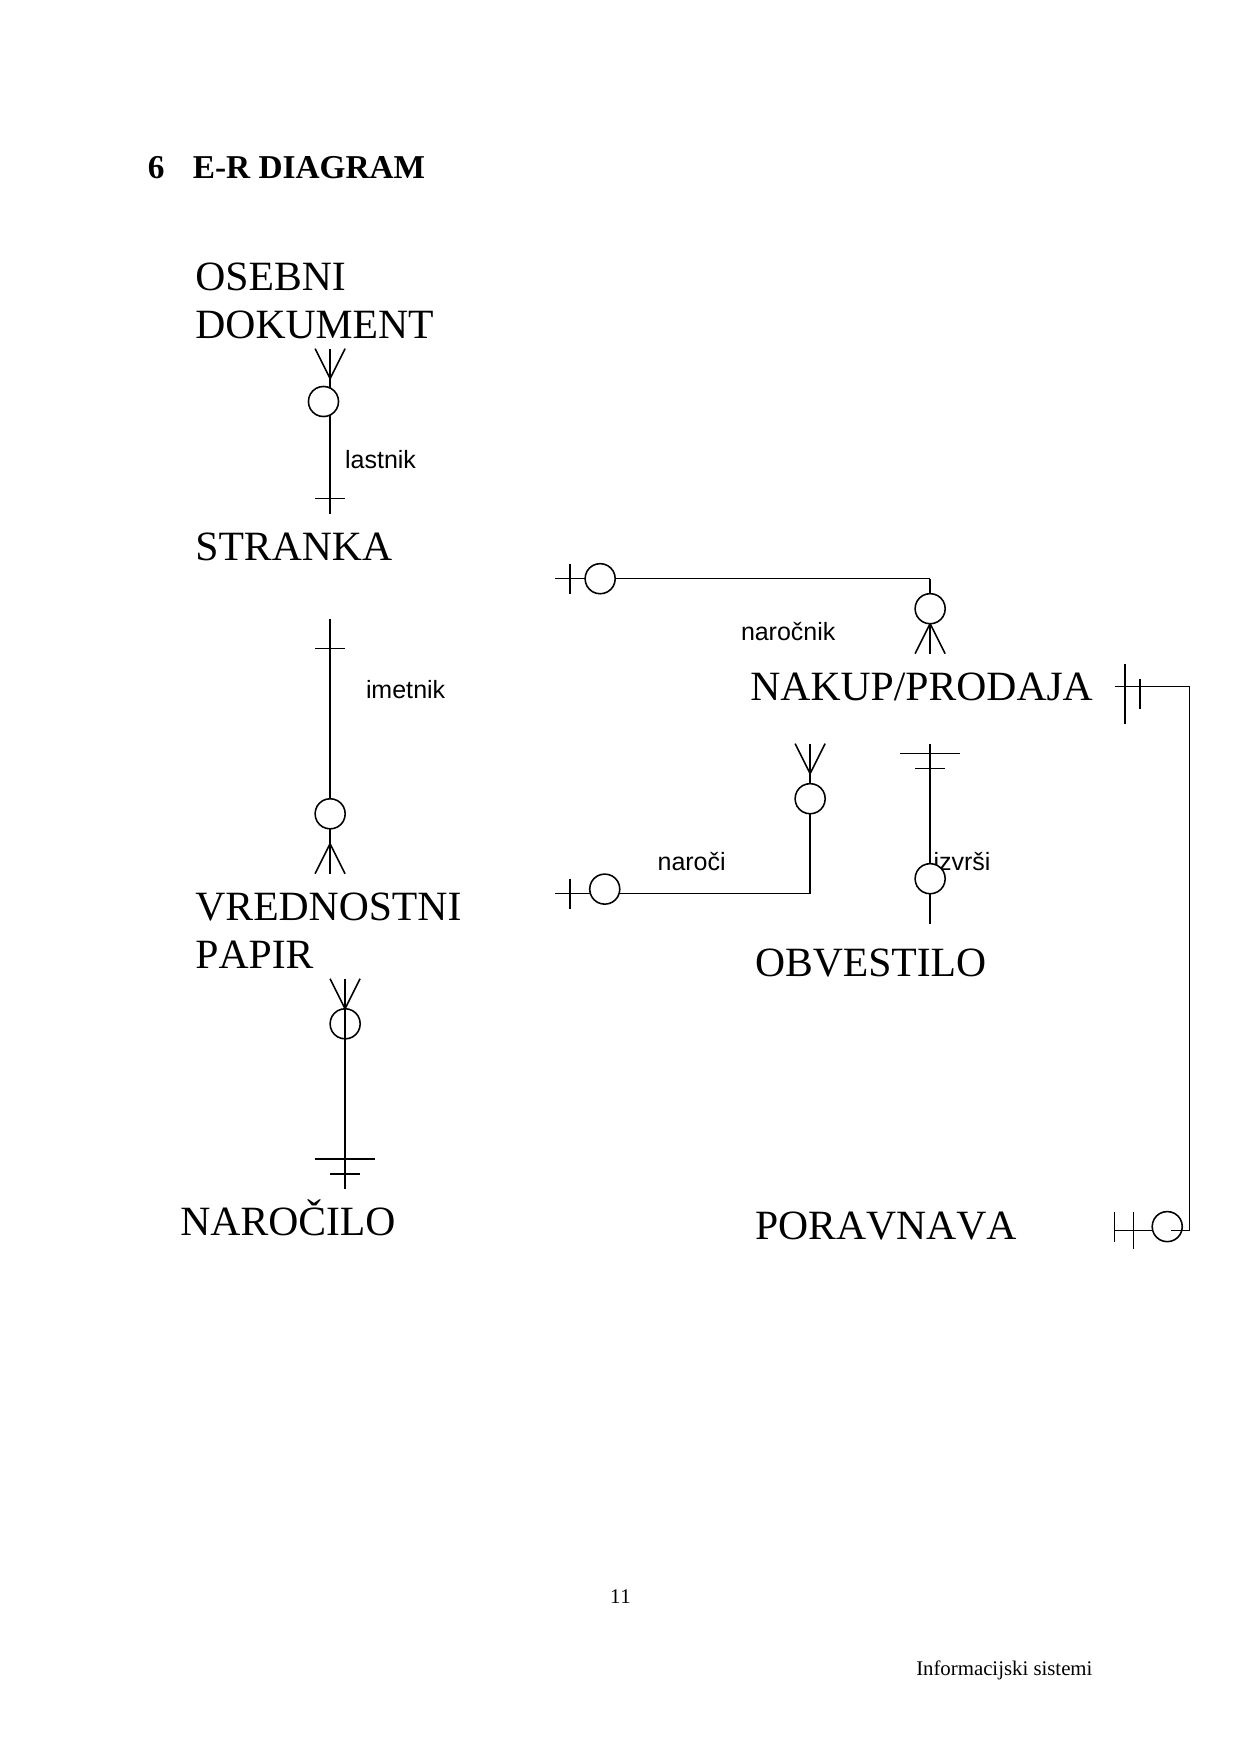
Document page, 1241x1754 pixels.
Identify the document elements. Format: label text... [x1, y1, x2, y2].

text lastnik [331, 445, 1092, 473]
text OBVESTILO [755, 938, 1100, 986]
text OSEBNI DOKUMENT [195, 251, 540, 341]
text PORAVNAVA [755, 1200, 1100, 1248]
text [933, 617, 1092, 646]
text naročnik [331, 617, 928, 646]
text [185, 847, 327, 872]
text naroči [334, 847, 809, 876]
text izvrši [931, 847, 1092, 876]
text [811, 847, 929, 876]
text VREDNOSTNI PAPIR [195, 881, 511, 971]
text STRANKA [195, 521, 540, 569]
text NAROČILO [180, 1196, 555, 1244]
text NAKUP/PRODAJA [750, 661, 1095, 709]
text [185, 675, 329, 703]
text imetnik [331, 675, 733, 703]
text [185, 620, 329, 646]
subtitle E-R DIAGRAM [148, 148, 1092, 186]
text [185, 445, 329, 473]
